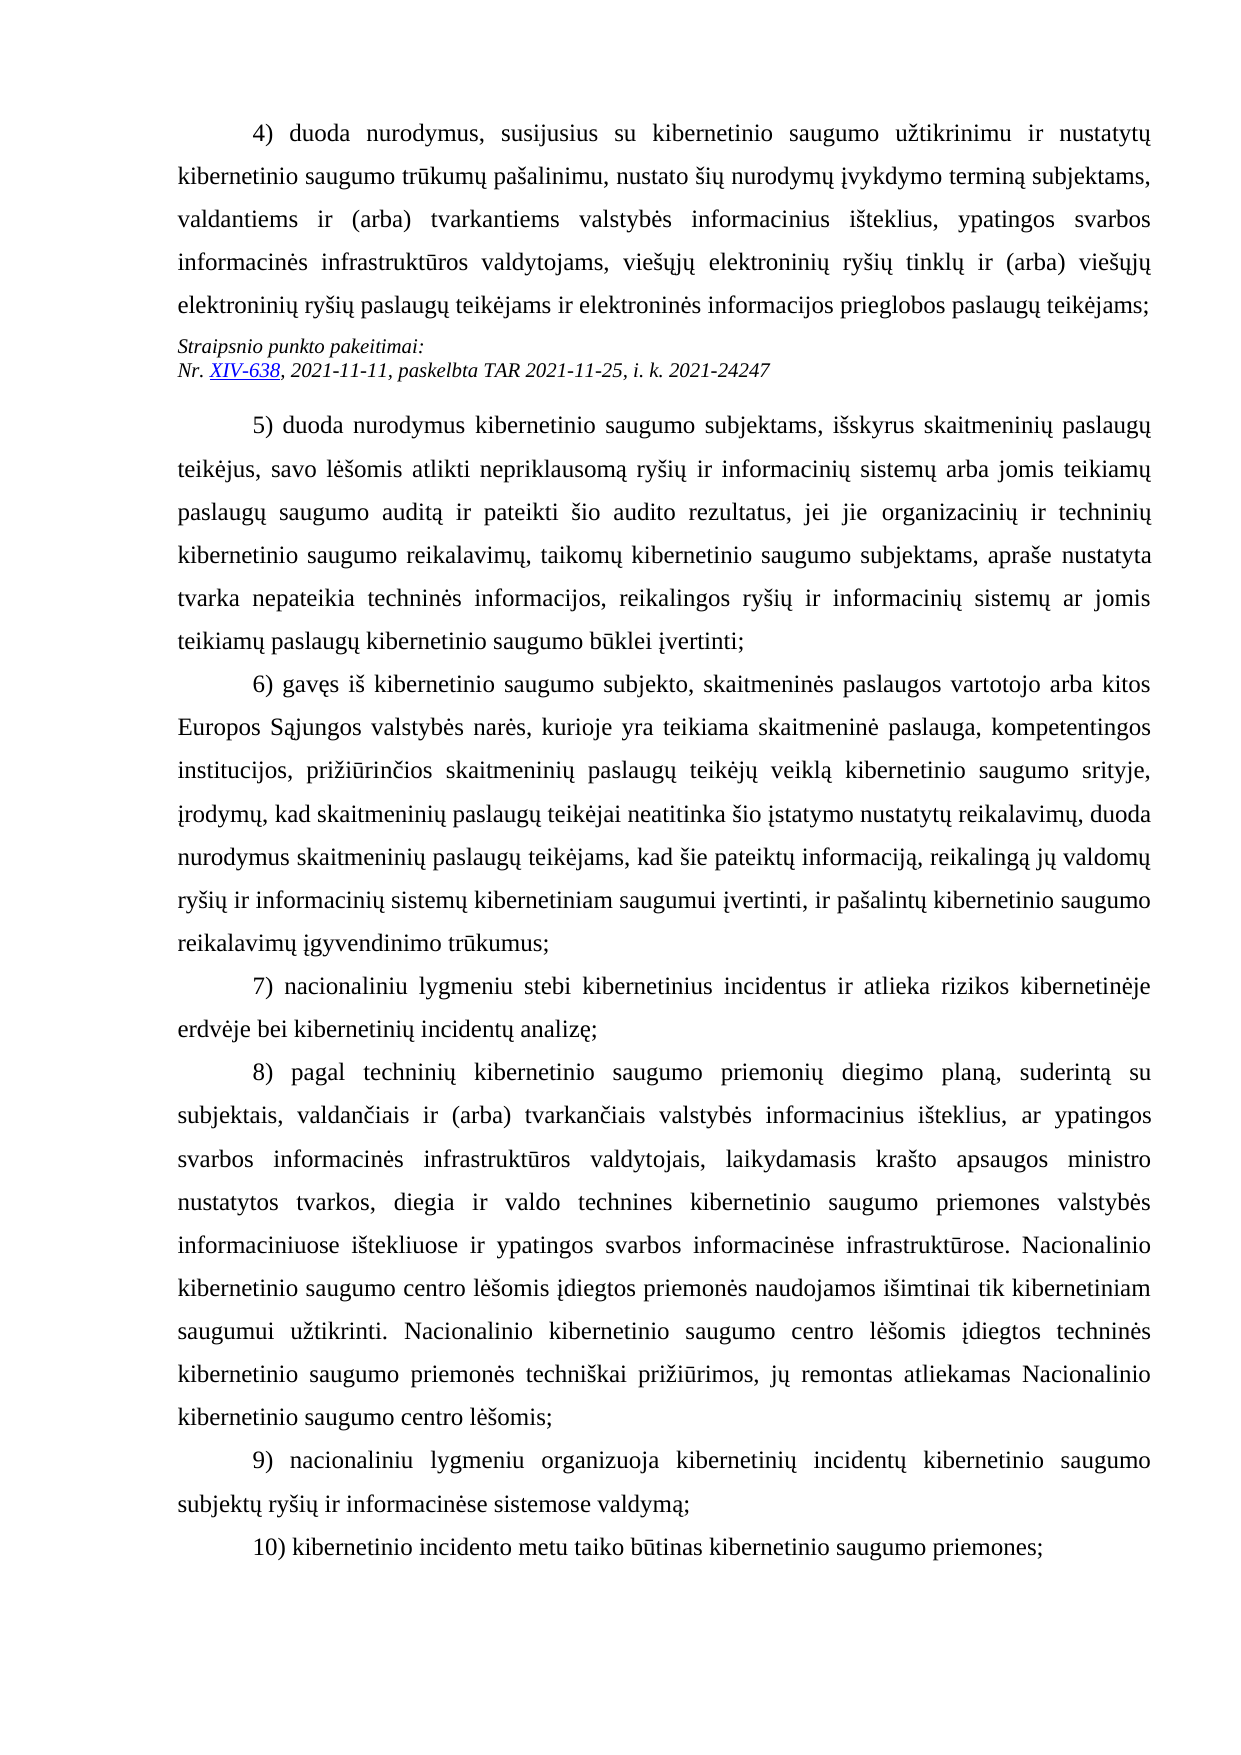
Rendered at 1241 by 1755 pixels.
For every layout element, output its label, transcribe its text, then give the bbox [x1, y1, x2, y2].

text 9) nacionaliniu lygmeniu organizuoja kibernetinių incidentų kibernetinio saugumo subjektų ryšių ir informacinėse sistemose valdymą; [177, 1446, 1152, 1517]
text Straipsnio punkto pakeitimai: [177, 334, 1152, 358]
text 5) duoda nurodymus kibernetinio saugumo subjektams, išskyrus skaitmeninių paslaugų teikėjus, savo lėšomis atlikti nepriklausomą ryšių ir informacinių sistemų arba jomis teikiamų paslaugų saugumo auditą ir pateikti šio audito rezultatus, jei jie organizacinių ir techninių kibernetinio saugumo reikalavimų, taikomų kibernetinio saugumo subjektams, apraše nustatyta tvarka nepateikia techninės informacijos, reikalingos ryšių ir informacinių sistemų ar jomis teikiamų paslaugų kibernetinio saugumo būklei įvertinti; [177, 411, 1152, 655]
text 7) nacionaliniu lygmeniu stebi kibernetinius incidentus ir atlieka rizikos kibernetinėje erdvėje bei kibernetinių incidentų analizę; [177, 971, 1152, 1043]
text 10) kibernetinio incidento metu taiko būtinas kibernetinio saugumo priemones; [177, 1532, 1152, 1561]
text 4) duoda nurodymus, susijusius su kibernetinio saugumo užtikrinimu ir nustatytų kibernetinio saugumo trūkumų pašalinimu, nustato šių nurodymų įvykdymo terminą subjektams, valdantiems ir (arba) tvarkantiems valstybės informacinius išteklius, ypatingos svarbos informacinės infrastruktūros valdytojams, viešųjų elektroninių ryšių tinklų ir (arba) viešųjų elektroninių ryšių paslaugų teikėjams ir elektroninės informacijos prieglobos paslaugų teikėjams; [177, 118, 1152, 319]
text Nr. XIV-638, 2021-11-11, paskelbta TAR 2021-11-25, i. k. 2021-24247 [177, 358, 1152, 382]
text 8) pagal techninių kibernetinio saugumo priemonių diegimo planą, suderintą su subjektais, valdančiais ir (arba) tvarkančiais valstybės informacinius išteklius, ar ypatingos svarbos informacinės infrastruktūros valdytojais, laikydamasis krašto apsaugos ministro nustatytos tvarkos, diegia ir valdo technines kibernetinio saugumo priemones valstybės informaciniuose ištekliuose ir ypatingos svarbos informacinėse infrastruktūrose. Nacionalinio kibernetinio saugumo centro lėšomis įdiegtos priemonės naudojamos išimtinai tik kibernetiniam saugumui užtikrinti. Nacionalinio kibernetinio saugumo centro lėšomis įdiegtos techninės kibernetinio saugumo priemonės techniškai prižiūrimos, jų remontas atliekamas Nacionalinio kibernetinio saugumo centro lėšomis; [177, 1057, 1152, 1431]
text 6) gavęs iš kibernetinio saugumo subjekto, skaitmeninės paslaugos vartotojo arba kitos Europos Sąjungos valstybės narės, kurioje yra teikiama skaitmeninė paslauga, kompetentingos institucijos, prižiūrinčios skaitmeninių paslaugų teikėjų veiklą kibernetinio saugumo srityje, įrodymų, kad skaitmeninių paslaugų teikėjai neatitinka šio įstatymo nustatytų reikalavimų, duoda nurodymus skaitmeninių paslaugų teikėjams, kad šie pateiktų informaciją, reikalingą jų valdomų ryšių ir informacinių sistemų kibernetiniam saugumui įvertinti, ir pašalintų kibernetinio saugumo reikalavimų įgyvendinimo trūkumus; [177, 669, 1152, 957]
